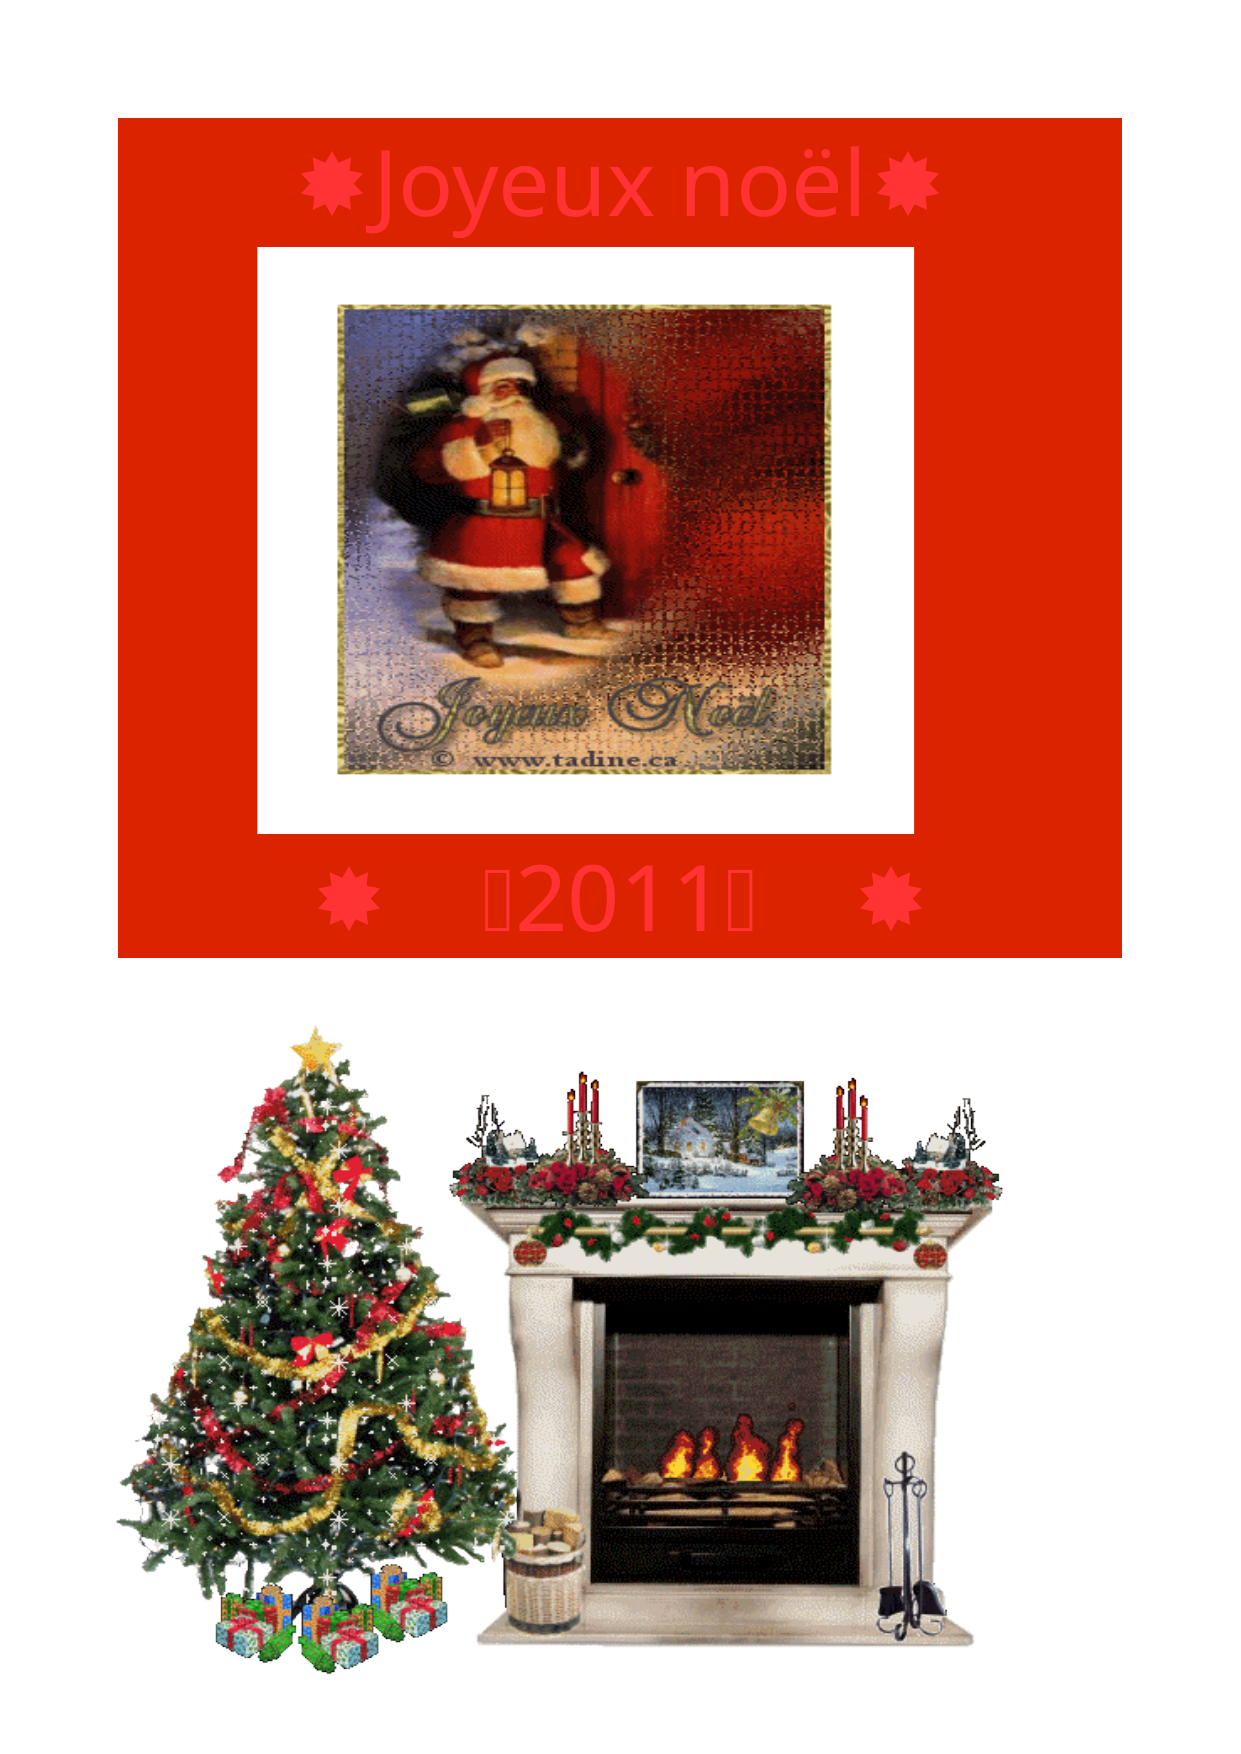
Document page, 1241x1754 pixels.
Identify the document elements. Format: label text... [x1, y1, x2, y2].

text  2011  [118, 243, 1122, 958]
picture [115, 998, 1124, 1704]
picture [257, 247, 915, 834]
text Joyeux noël [118, 118, 1122, 243]
